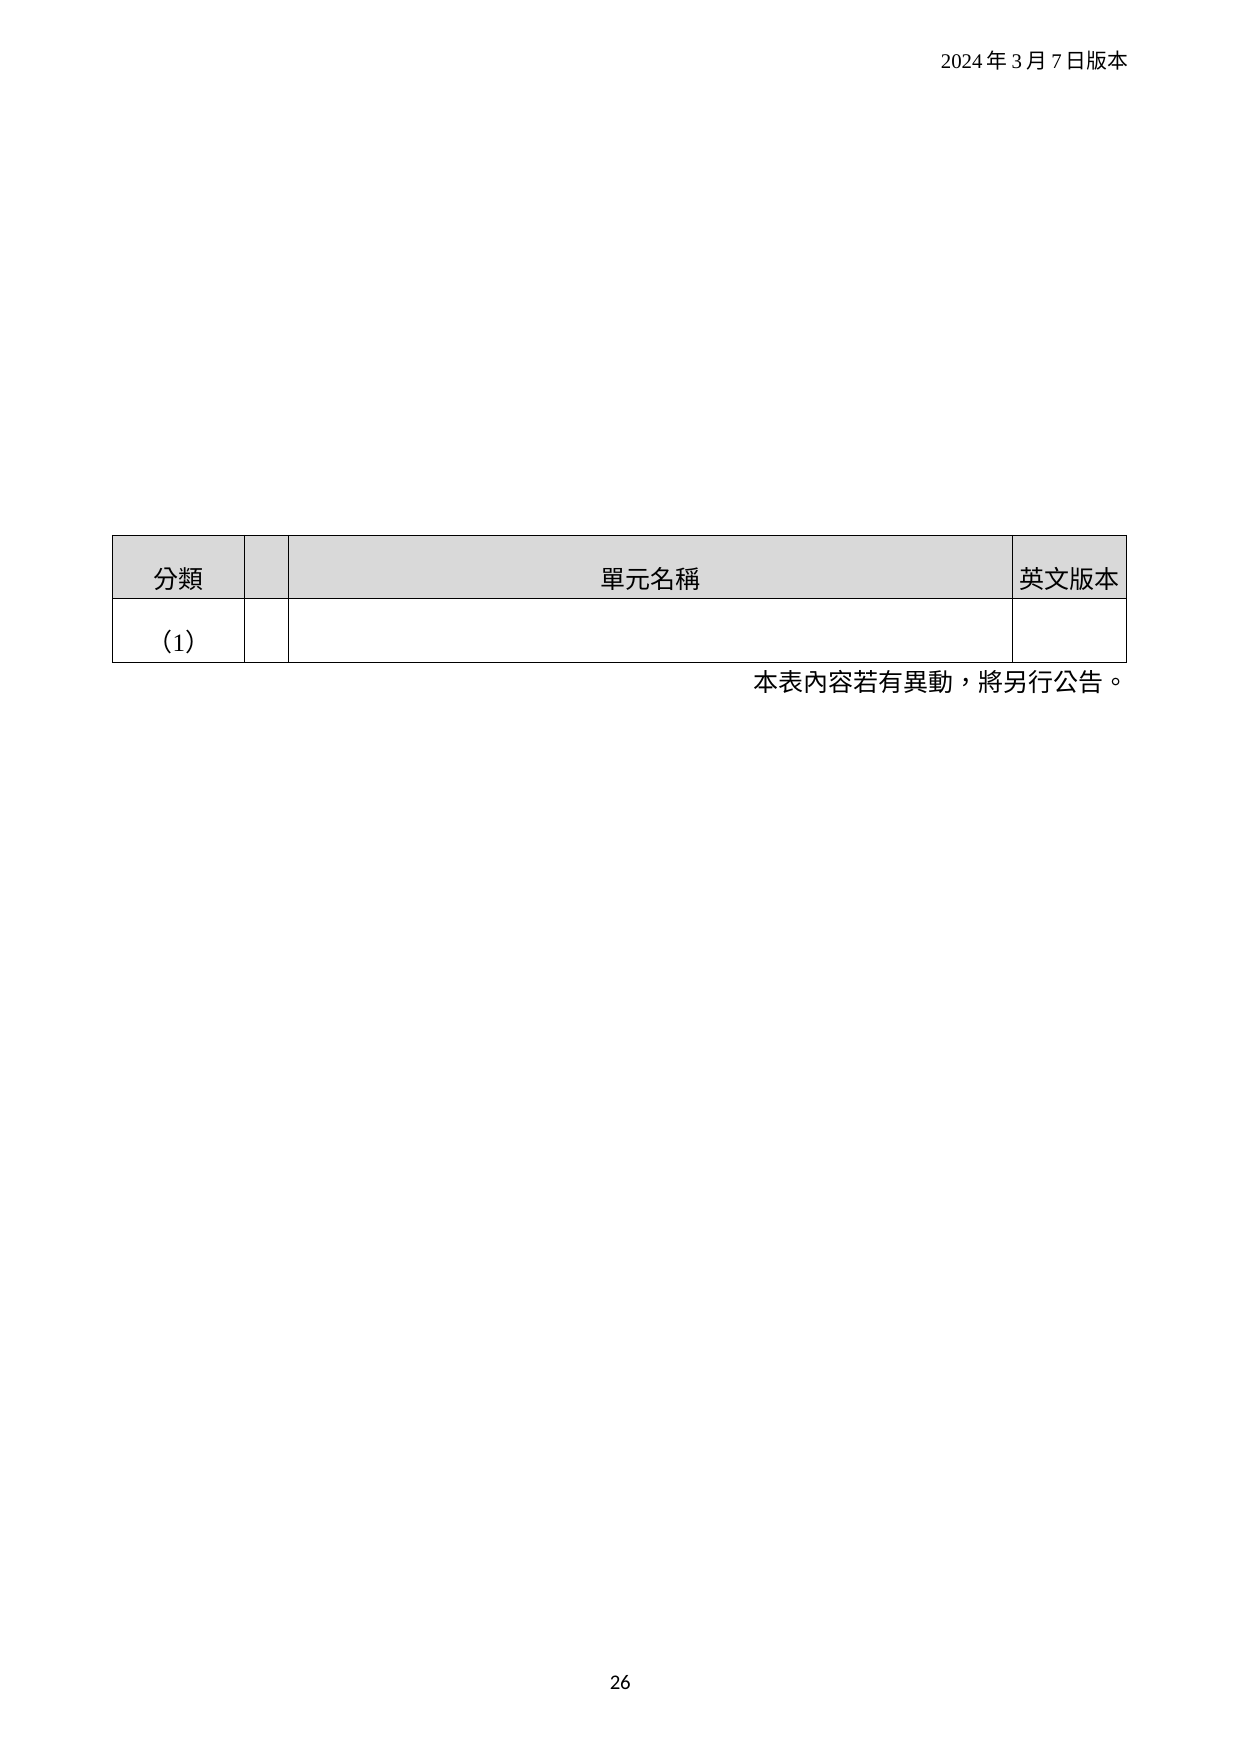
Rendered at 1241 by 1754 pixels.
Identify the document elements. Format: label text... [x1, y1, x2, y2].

table_header 英文版本 [1013, 536, 1126, 598]
table_header 單元名稱 [289, 536, 1012, 598]
table_cell （1） [113, 599, 244, 662]
table_cell [1013, 599, 1126, 662]
table_cell [245, 599, 288, 662]
text 本表內容若有異動，將另行公告。 [112, 663, 1128, 699]
table_header [245, 536, 288, 598]
table_header 分類 [113, 536, 244, 598]
table_cell [289, 599, 1012, 662]
